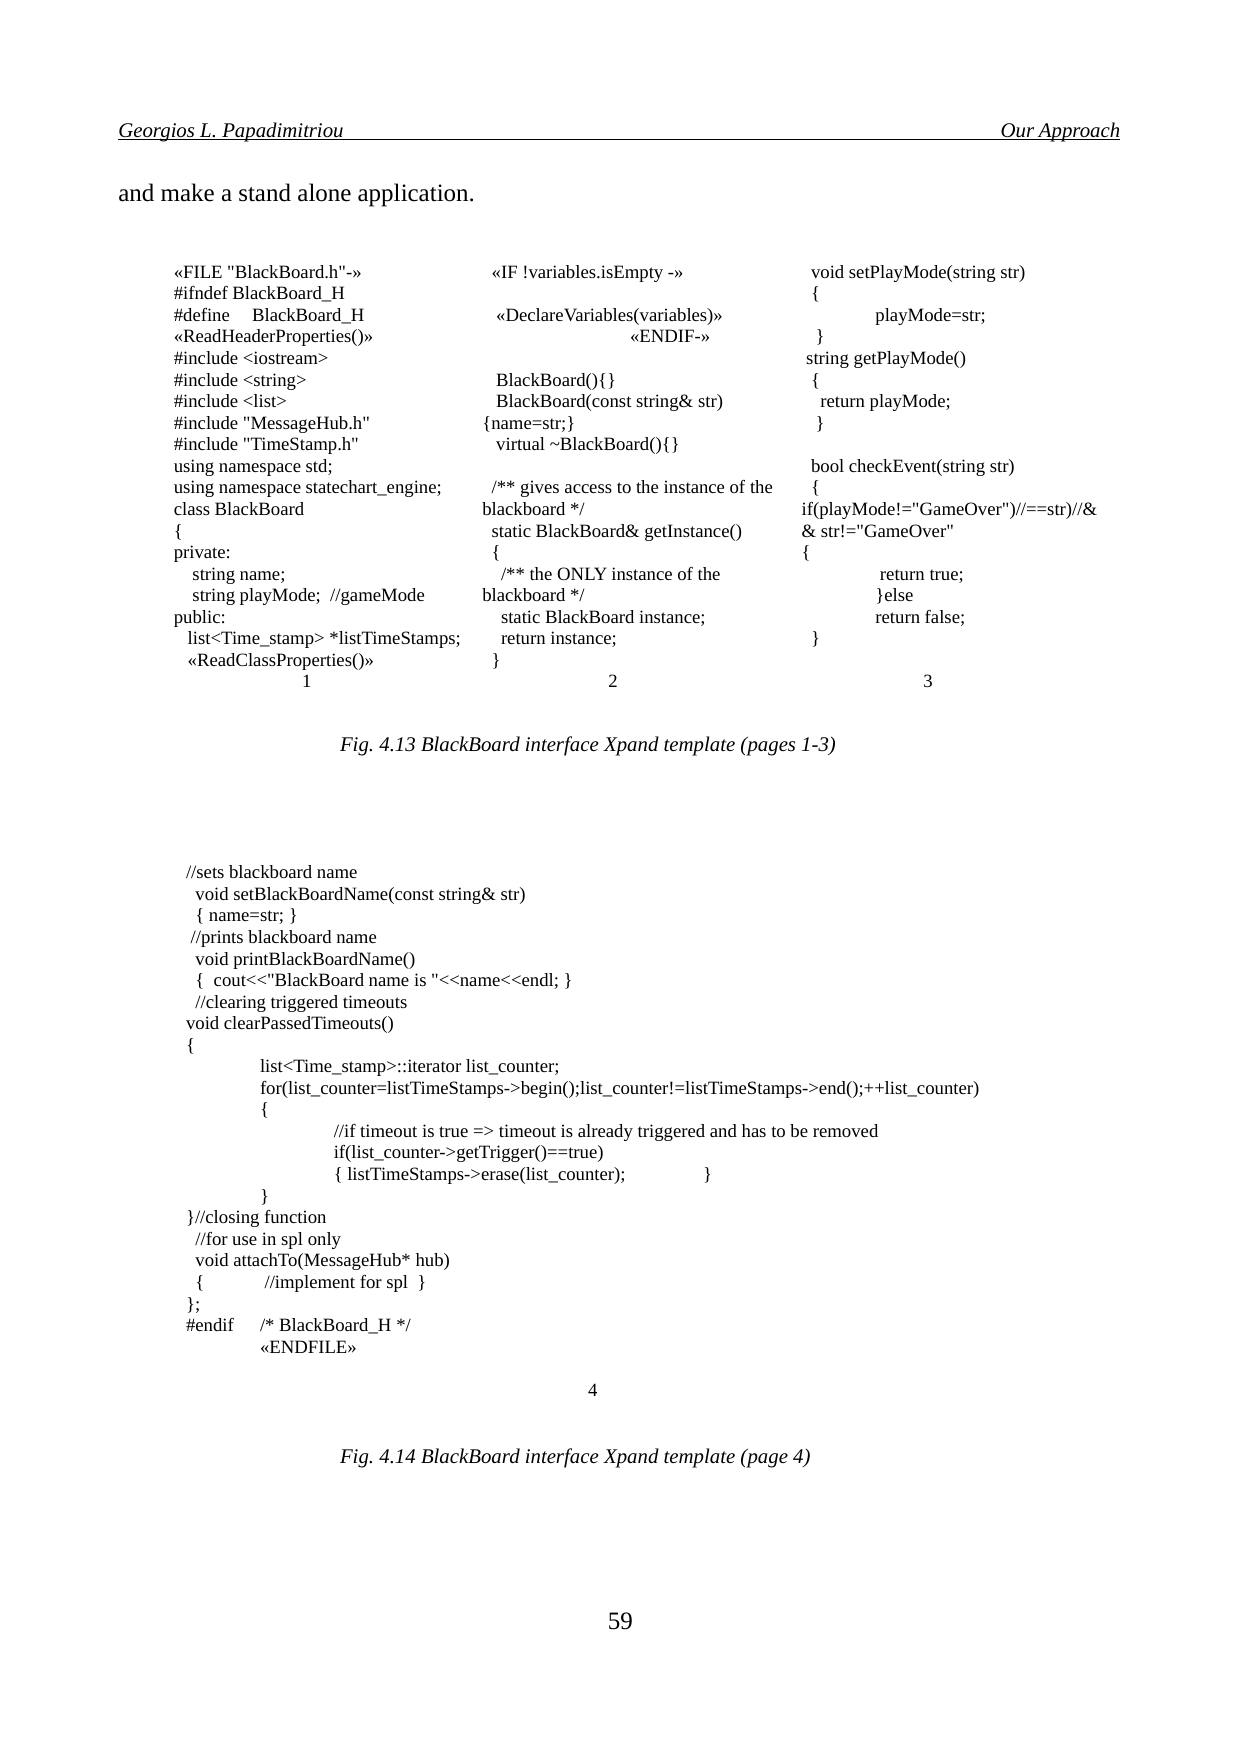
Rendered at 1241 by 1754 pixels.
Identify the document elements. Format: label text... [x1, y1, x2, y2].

text return playMode; [801, 390, 1103, 412]
text for(list_counter=listTimeStamps->begin();list_counter!=listTimeStamps->end();++list_counter) [186, 1077, 1037, 1098]
text //sets blackboard name [186, 861, 1037, 883]
text string name; [173, 563, 482, 584]
text list<Time_stamp>::iterator list_counter; [186, 1055, 1037, 1077]
text public: [173, 606, 482, 627]
text #include <iostream> [173, 347, 482, 368]
text «IF !variables.isEmpty -» [482, 261, 801, 282]
text private: [173, 541, 482, 563]
text void printBlackBoardName() [186, 947, 1037, 969]
text #endif /* BlackBoard_H */ [186, 1314, 1037, 1336]
text { if(playMode!="GameOver")//==str)//&& str!="GameOver" [801, 476, 1103, 541]
text { name=str; } [186, 904, 1037, 926]
text and make a stand alone application. [118, 178, 1122, 207]
text string getPlayMode() [801, 347, 1103, 368]
text void setBlackBoardName(const string& str) [186, 883, 1037, 904]
text { listTimeStamps->erase(list_counter); } [186, 1163, 1037, 1184]
text }; [186, 1292, 1037, 1314]
text { [173, 519, 482, 541]
text #include "MessageHub.h" [173, 412, 482, 433]
text //prints blackboard name [186, 926, 1037, 947]
text }else [801, 584, 1103, 606]
text 3 [801, 670, 1103, 692]
text #define BlackBoard_H [173, 304, 482, 325]
text Fig. 4.13 BlackBoard interface Xpand template (pages 1-3) [118, 732, 1122, 756]
text playMode=str; [801, 304, 1103, 325]
text return instance; [482, 627, 801, 649]
text #include "TimeStamp.h" [173, 433, 482, 455]
text /** gives access to the instance of the blackboard */ [482, 476, 801, 519]
text «DeclareVariables(variables)» [482, 304, 801, 325]
text return true; [801, 563, 1103, 584]
text } [801, 412, 1103, 433]
text using namespace std; [173, 455, 482, 476]
text 4 [186, 1379, 1037, 1400]
text 2 [482, 670, 801, 692]
text } [186, 1184, 1037, 1206]
text if(list_counter->getTrigger()==true) [186, 1141, 1037, 1163]
text static BlackBoard& getInstance() [482, 519, 801, 541]
text { [801, 368, 1103, 390]
text return false; [801, 606, 1103, 627]
text { [186, 1034, 1037, 1055]
text { //implement for spl } [186, 1271, 1037, 1292]
text void clearPassedTimeouts() [186, 1012, 1037, 1034]
text «FILE "BlackBoard.h"-» [173, 261, 482, 282]
text Fig. 4.14 BlackBoard interface Xpand template (page 4) [118, 1444, 1122, 1468]
text /** the ONLY instance of the blackboard */ [482, 563, 801, 606]
text } [801, 627, 1103, 649]
text class BlackBoard [173, 498, 482, 519]
text #include <string> [173, 368, 482, 390]
text }//closing function [186, 1206, 1037, 1228]
text void setPlayMode(string str) [801, 261, 1103, 282]
text void attachTo(MessageHub* hub) [186, 1249, 1037, 1271]
text bool checkEvent(string str) [801, 455, 1103, 476]
text { [801, 282, 1103, 304]
text 1 [173, 670, 482, 692]
text «ReadClassProperties()» [173, 649, 482, 670]
text «ENDFILE» [186, 1336, 1037, 1357]
text { [186, 1098, 1037, 1120]
text «ReadHeaderProperties()» [173, 325, 482, 347]
text { cout<<"BlackBoard name is "<<name<<endl; } [186, 969, 1037, 991]
text } [482, 649, 801, 670]
text //clearing triggered timeouts [186, 991, 1037, 1012]
text «ENDIF-» [482, 325, 801, 347]
text //for use in spl only [186, 1228, 1037, 1249]
text static BlackBoard instance; [482, 606, 801, 627]
text string playMode; //gameMode [173, 584, 482, 606]
text { [482, 541, 801, 563]
text using namespace statechart_engine; [173, 476, 482, 498]
text #include <list> [173, 390, 482, 412]
text } [801, 325, 1103, 347]
text #ifndef BlackBoard_H [173, 282, 482, 304]
text { [801, 541, 1103, 563]
text BlackBoard(const string& str){name=str;} [482, 390, 801, 433]
text virtual ~BlackBoard(){} [482, 433, 801, 455]
text BlackBoard(){} [482, 368, 801, 390]
text //if timeout is true => timeout is already triggered and has to be removed [186, 1120, 1037, 1141]
text list<Time_stamp> *listTimeStamps; [173, 627, 482, 649]
